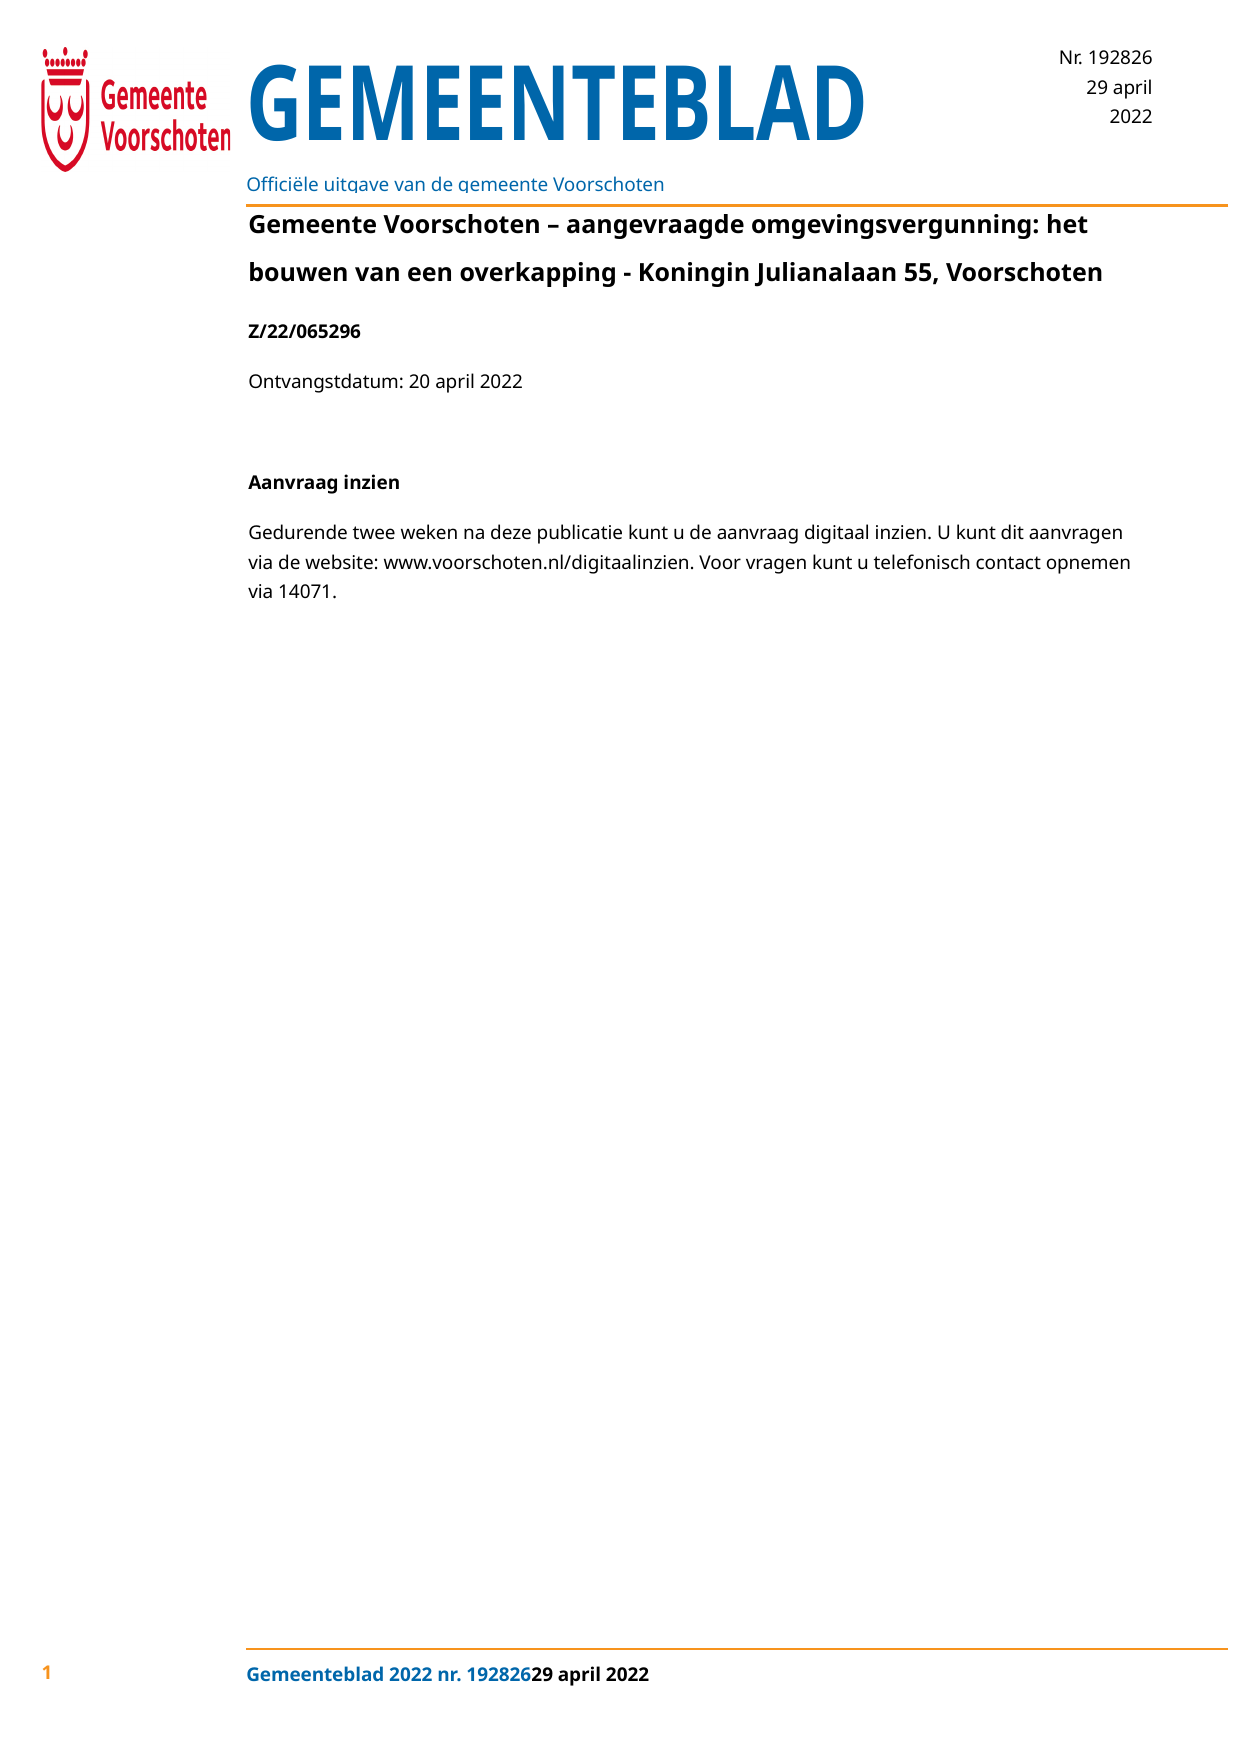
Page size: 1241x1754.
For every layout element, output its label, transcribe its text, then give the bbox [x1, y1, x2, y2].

text Gedurende twee weken na deze publicatie kunt u de aanvraag digitaal inzien. U kunt dit aanvragen via de website: www.voorschoten.nl/digitaalinzien. Voor vragen kunt u telefonisch contact opnemen via 14071. [248, 519, 1152, 604]
text Aanvraag inzien [248, 469, 1152, 495]
text Ontvangstdatum: 20 april 2022 [248, 368, 1152, 394]
text Gemeente Voorschoten – aangevraagde omgevingsvergunning: het bouwen van een overkapping - Koningin Julianalaan 55, Voorschoten [248, 207, 1152, 288]
text Z/22/065296 [248, 318, 1152, 344]
picture [41, 47, 231, 172]
